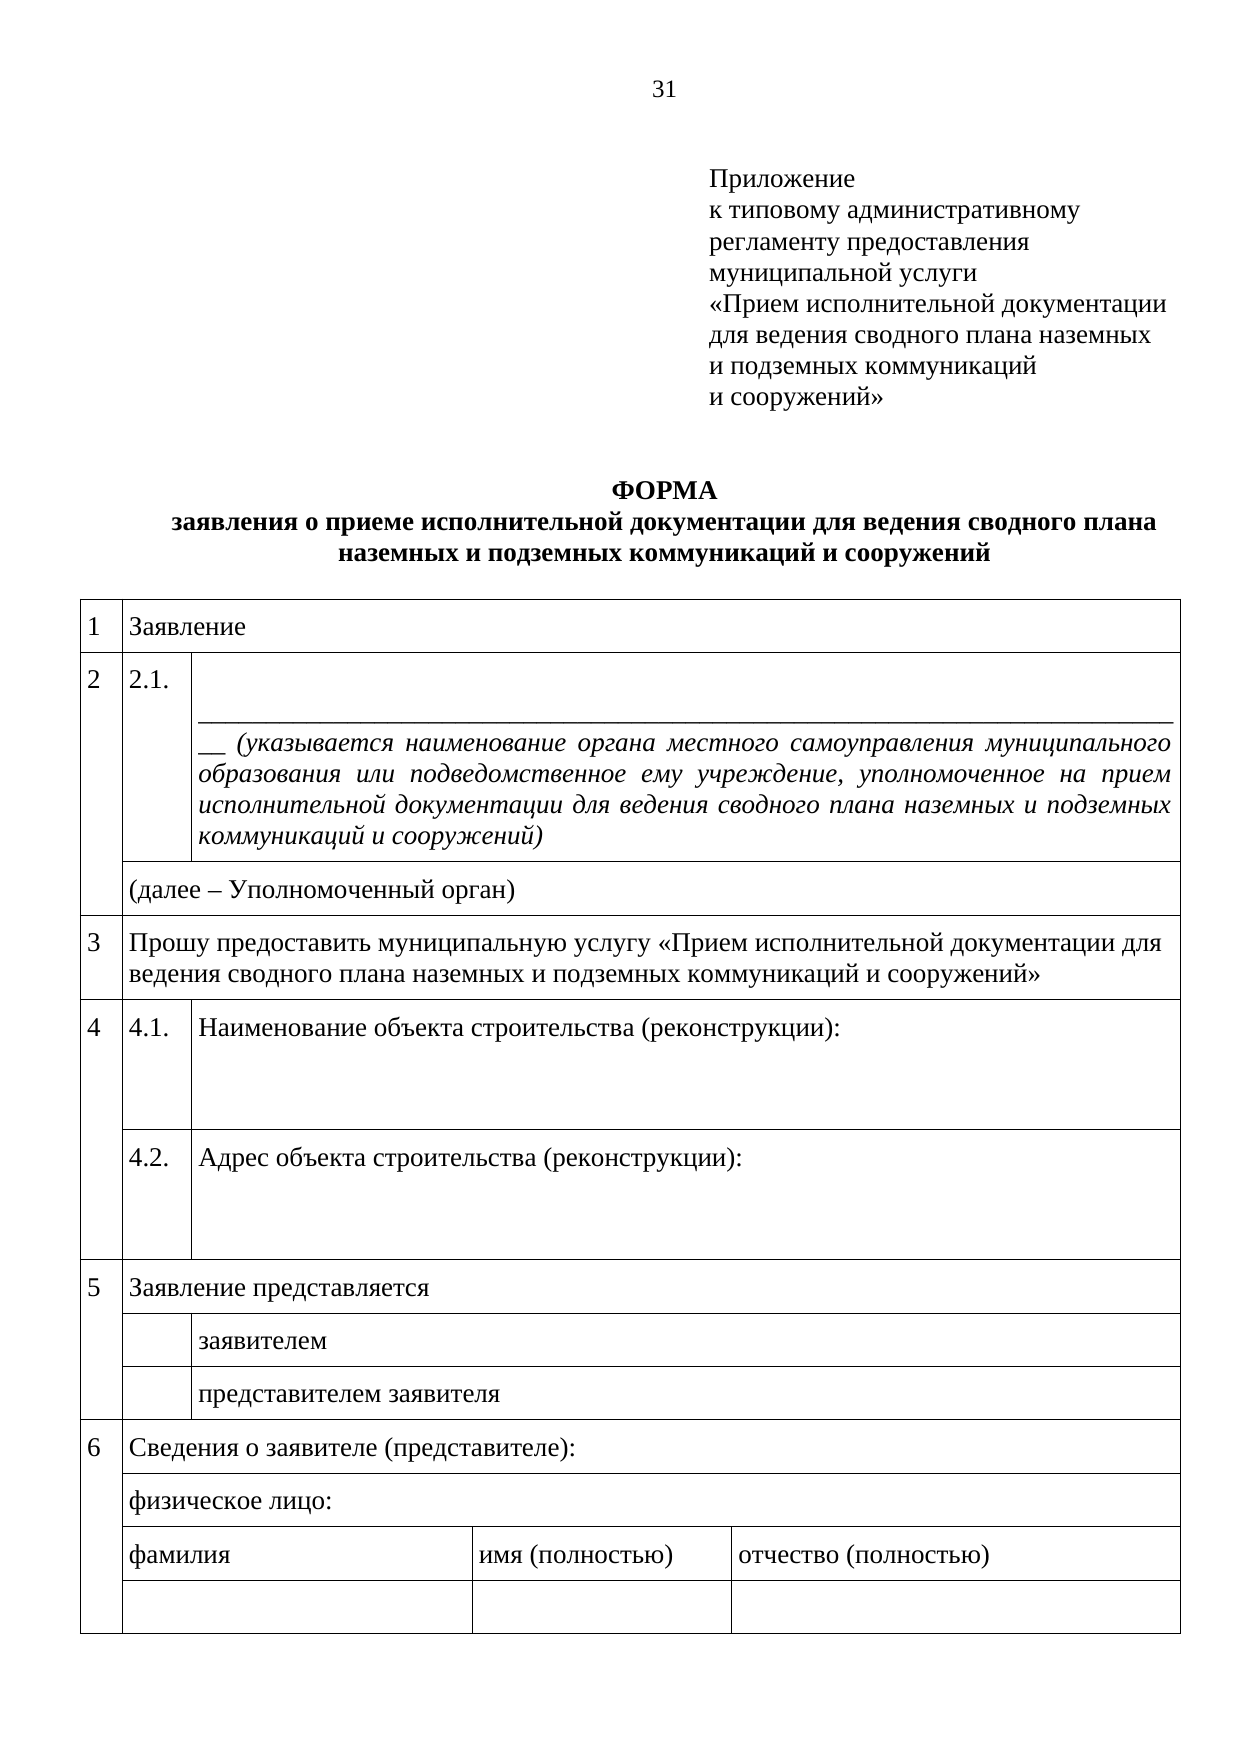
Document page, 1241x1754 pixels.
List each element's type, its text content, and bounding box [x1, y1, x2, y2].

table_cell [1181, 1259, 1187, 1312]
table_cell представителем заявителя [192, 1367, 1180, 1419]
table_cell [1181, 1580, 1187, 1633]
table_cell [1181, 999, 1187, 1129]
table_cell физическое лицо: [123, 1474, 1180, 1526]
table_cell [473, 1581, 731, 1633]
table_cell [1181, 1129, 1187, 1259]
table_cell 2 [81, 653, 122, 914]
table_cell [1181, 652, 1187, 861]
table_cell [123, 1367, 191, 1419]
table_cell Адрес объекта строительства (реконструкции): [192, 1130, 1180, 1259]
table_header Заявление [123, 600, 1180, 652]
table_cell [732, 1581, 1180, 1633]
table_cell 5 [81, 1260, 122, 1419]
text к типовому административному регламенту предоставления муниципальной услуги [709, 194, 1181, 287]
table_cell 4 [81, 1000, 122, 1259]
table_cell заявителем [192, 1314, 1180, 1366]
table_cell имя (полностью) [473, 1527, 731, 1579]
table_cell [1181, 1419, 1187, 1473]
table_cell [123, 1581, 472, 1633]
table_cell 3 [81, 916, 122, 999]
table_cell фамилия [123, 1527, 472, 1579]
table_cell 4.2. [123, 1130, 191, 1259]
table_cell [123, 1314, 191, 1366]
table_cell [1181, 861, 1187, 914]
table_cell __________________________________________________________________________ (указывается наименование органа местного самоуправления муниципального образования или подведомственное ему учреждение, уполномоченное на прием исполнительной документации для ведения сводного плана наземных и подземных коммуникаций и сооружений) [192, 653, 1180, 861]
table_cell 4.1. [123, 1000, 191, 1129]
text «Прием исполнительной документации для ведения сводного плана наземных и подземных коммуникаций и сооружений» [709, 287, 1181, 412]
table_cell (далее – Уполномоченный орган) [123, 862, 1180, 914]
table_cell 2.1. [123, 653, 191, 861]
table_cell [1181, 1366, 1187, 1419]
table_cell [1181, 915, 1187, 999]
table_cell 6 [81, 1420, 122, 1633]
table_cell [1181, 1313, 1187, 1366]
table_cell Наименование объекта строительства (реконструкции): [192, 1000, 1180, 1129]
table_cell Сведения о заявителе (представителе): [123, 1420, 1180, 1473]
text ФОРМА [148, 474, 1181, 505]
table_cell [1181, 1473, 1187, 1526]
text Приложение [148, 162, 1181, 194]
table_cell Заявление представляется [123, 1260, 1180, 1312]
table_header [1181, 599, 1187, 652]
table_cell Прошу предоставить муниципальную услугу «Прием исполнительной документации для ведения сводного плана наземных и подземных коммуникаций и сооружений» [123, 916, 1180, 999]
table_cell [1181, 1526, 1187, 1579]
text заявления о приеме исполнительной документации для ведения сводного плана наземных и подземных коммуникаций и сооружений [148, 505, 1181, 567]
table_header 1 [81, 600, 122, 652]
table_cell отчество (полностью) [732, 1527, 1180, 1579]
